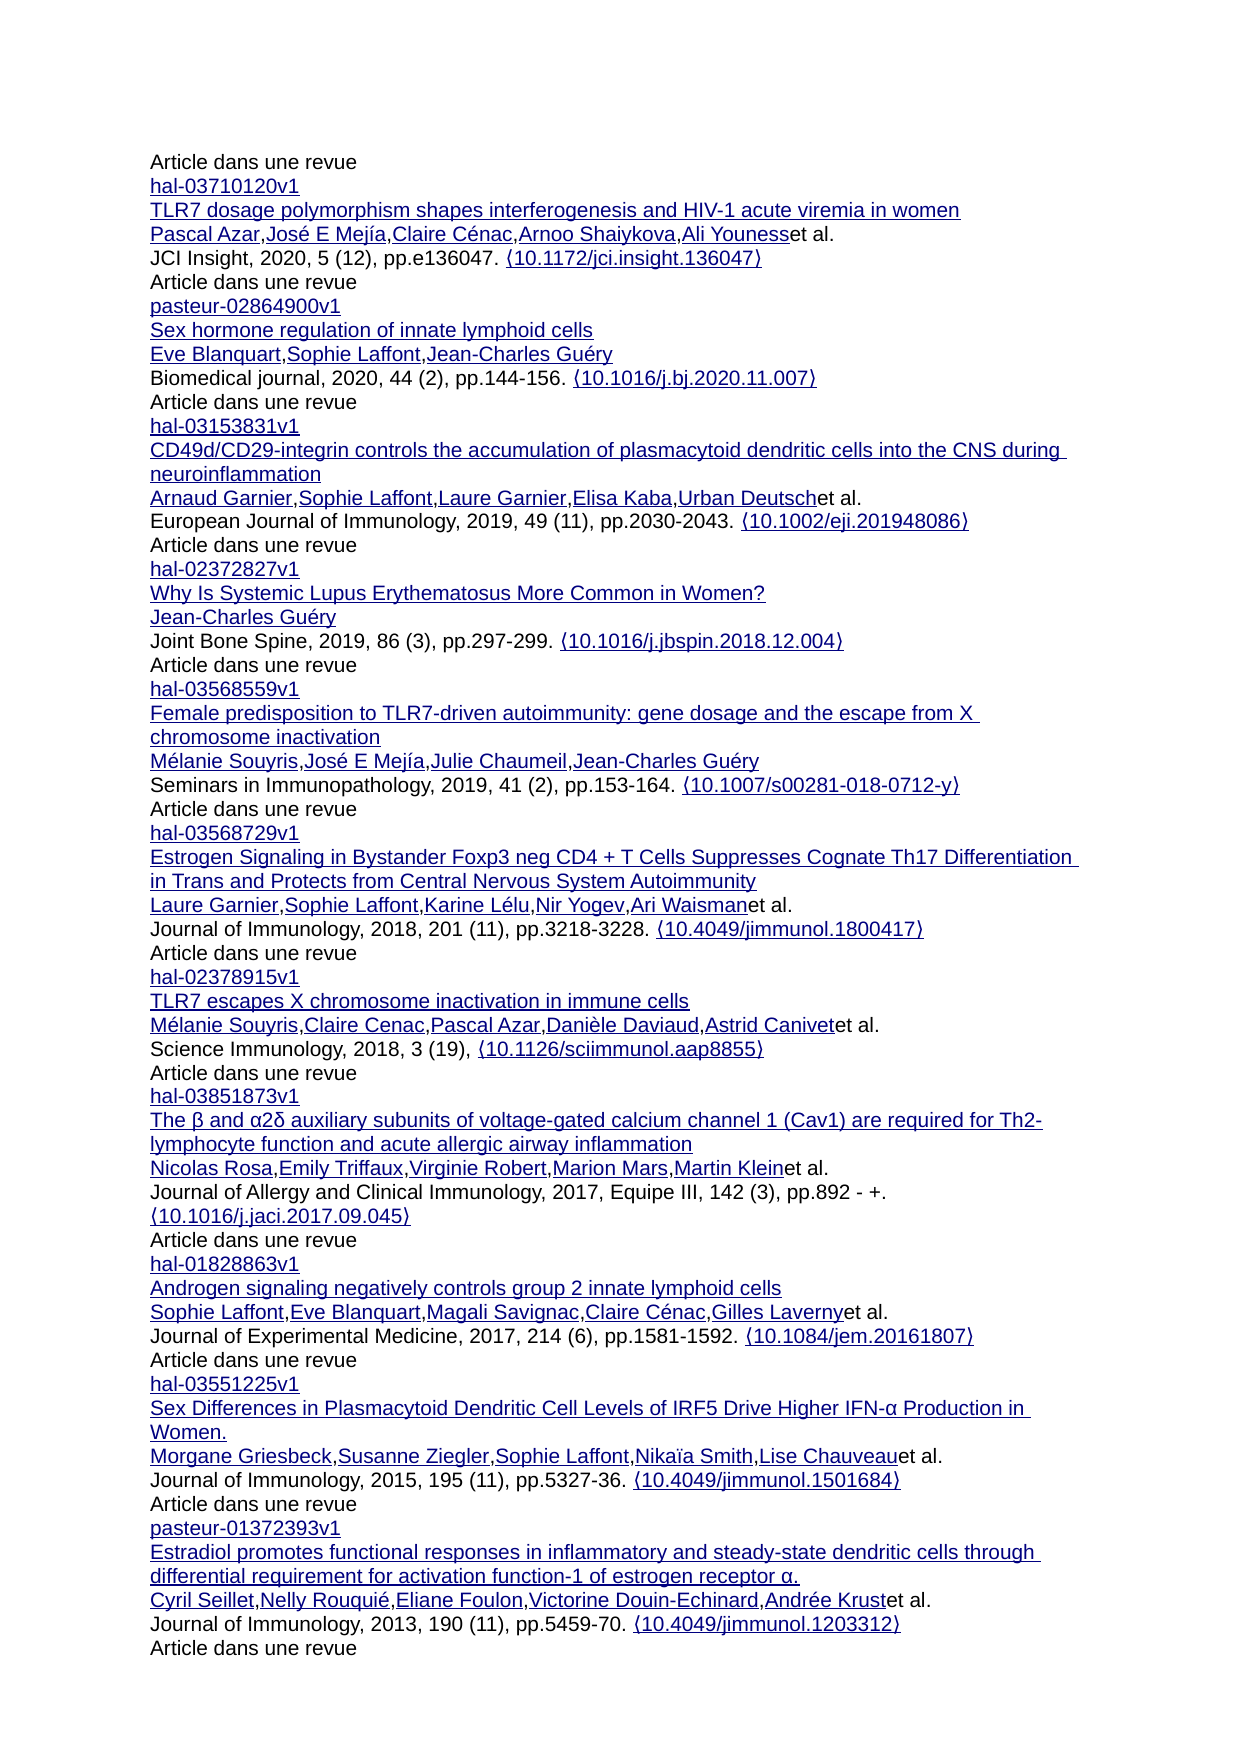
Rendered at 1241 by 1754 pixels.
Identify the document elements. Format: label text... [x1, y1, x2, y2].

table_cell Article dans une revue hal-03710120v1 [150, 150, 1090, 198]
table_cell Sex hormone regulation of innate lymphoid cells Eve Blanquart,Sophie Laffont,Jean-Charles Guéry Biomedical journal, 2020, 44 (2), pp.144-156. ⟨10.1016/j.bj.2020.11.007⟩ Article dans une revue hal-03153831v1 [150, 318, 1090, 437]
table_cell Estrogen Signaling in Bystander Foxp3 neg CD4 + T Cells Suppresses Cognate Th17 Differentiation in Trans and Protects from Central Nervous System Autoimmunity Laure Garnier,Sophie Laffont,Karine Lélu,Nir Yogev,Ari Waismanet al. Journal of Immunology, 2018, 201 (11), pp.3218-3228. ⟨10.4049/jimmunol.1800417⟩ Article dans une revue hal-02378915v1 [150, 845, 1090, 988]
table_cell Female predisposition to TLR7-driven autoimmunity: gene dosage and the escape from X chromosome inactivation Mélanie Souyris,José E Mejía,Julie Chaumeil,Jean-Charles Guéry Seminars in Immunopathology, 2019, 41 (2), pp.153-164. ⟨10.1007/s00281-018-0712-y⟩ Article dans une revue hal-03568729v1 [150, 701, 1090, 845]
table_cell Androgen signaling negatively controls group 2 innate lymphoid cells Sophie Laffont,Eve Blanquart,Magali Savignac,Claire Cénac,Gilles Lavernyet al. Journal of Experimental Medicine, 2017, 214 (6), pp.1581-1592. ⟨10.1084/jem.20161807⟩ Article dans une revue hal-03551225v1 [150, 1276, 1090, 1396]
table_cell TLR7 dosage polymorphism shapes interferogenesis and HIV-1 acute viremia in women Pascal Azar,José E Mejía,Claire Cénac,Arnoo Shaiykova,Ali Younesset al. JCI Insight, 2020, 5 (12), pp.e136047. ⟨10.1172/jci.insight.136047⟩ Article dans une revue pasteur-02864900v1 [150, 198, 1090, 318]
table_cell CD49d/CD29‐integrin controls the accumulation of plasmacytoid dendritic cells into the CNS during neuroinflammation Arnaud Garnier,Sophie Laffont,Laure Garnier,Elisa Kaba,Urban Deutschet al. European Journal of Immunology, 2019, 49 (11), pp.2030-2043. ⟨10.1002/eji.201948086⟩ Article dans une revue hal-02372827v1 [150, 438, 1090, 581]
table_cell Estradiol promotes functional responses in inflammatory and steady-state dendritic cells through differential requirement for activation function-1 of estrogen receptor α. Cyril Seillet,Nelly Rouquié,Eliane Foulon,Victorine Douin-Echinard,Andrée Krustet al. Journal of Immunology, 2013, 190 (11), pp.5459-70. ⟨10.4049/jimmunol.1203312⟩ Article dans une revue [150, 1540, 1090, 1659]
table_cell TLR7 escapes X chromosome inactivation in immune cells Mélanie Souyris,Claire Cenac,Pascal Azar,Danièle Daviaud,Astrid Canivetet al. Science Immunology, 2018, 3 (19), ⟨10.1126/sciimmunol.aap8855⟩ Article dans une revue hal-03851873v1 [150, 989, 1090, 1108]
table_cell Sex Differences in Plasmacytoid Dendritic Cell Levels of IRF5 Drive Higher IFN-α Production in Women. Morgane Griesbeck,Susanne Ziegler,Sophie Laffont,Nikaïa Smith,Lise Chauveauet al. Journal of Immunology, 2015, 195 (11), pp.5327-36. ⟨10.4049/jimmunol.1501684⟩ Article dans une revue pasteur-01372393v1 [150, 1396, 1090, 1539]
table_cell The β and α2δ auxiliary subunits of voltage-gated calcium channel 1 (Cav1) are required for Th2-lymphocyte function and acute allergic airway inflammation Nicolas Rosa,Emily Triffaux,Virginie Robert,Marion Mars,Martin Kleinet al. Journal of Allergy and Clinical Immunology, 2017, Equipe III, 142 (3), pp.892 - +. ⟨10.1016/j.jaci.2017.09.045⟩ Article dans une revue hal-01828863v1 [150, 1108, 1090, 1276]
table_cell Why Is Systemic Lupus Erythematosus More Common in Women? Jean-Charles Guéry Joint Bone Spine, 2019, 86 (3), pp.297-299. ⟨10.1016/j.jbspin.2018.12.004⟩ Article dans une revue hal-03568559v1 [150, 581, 1090, 701]
